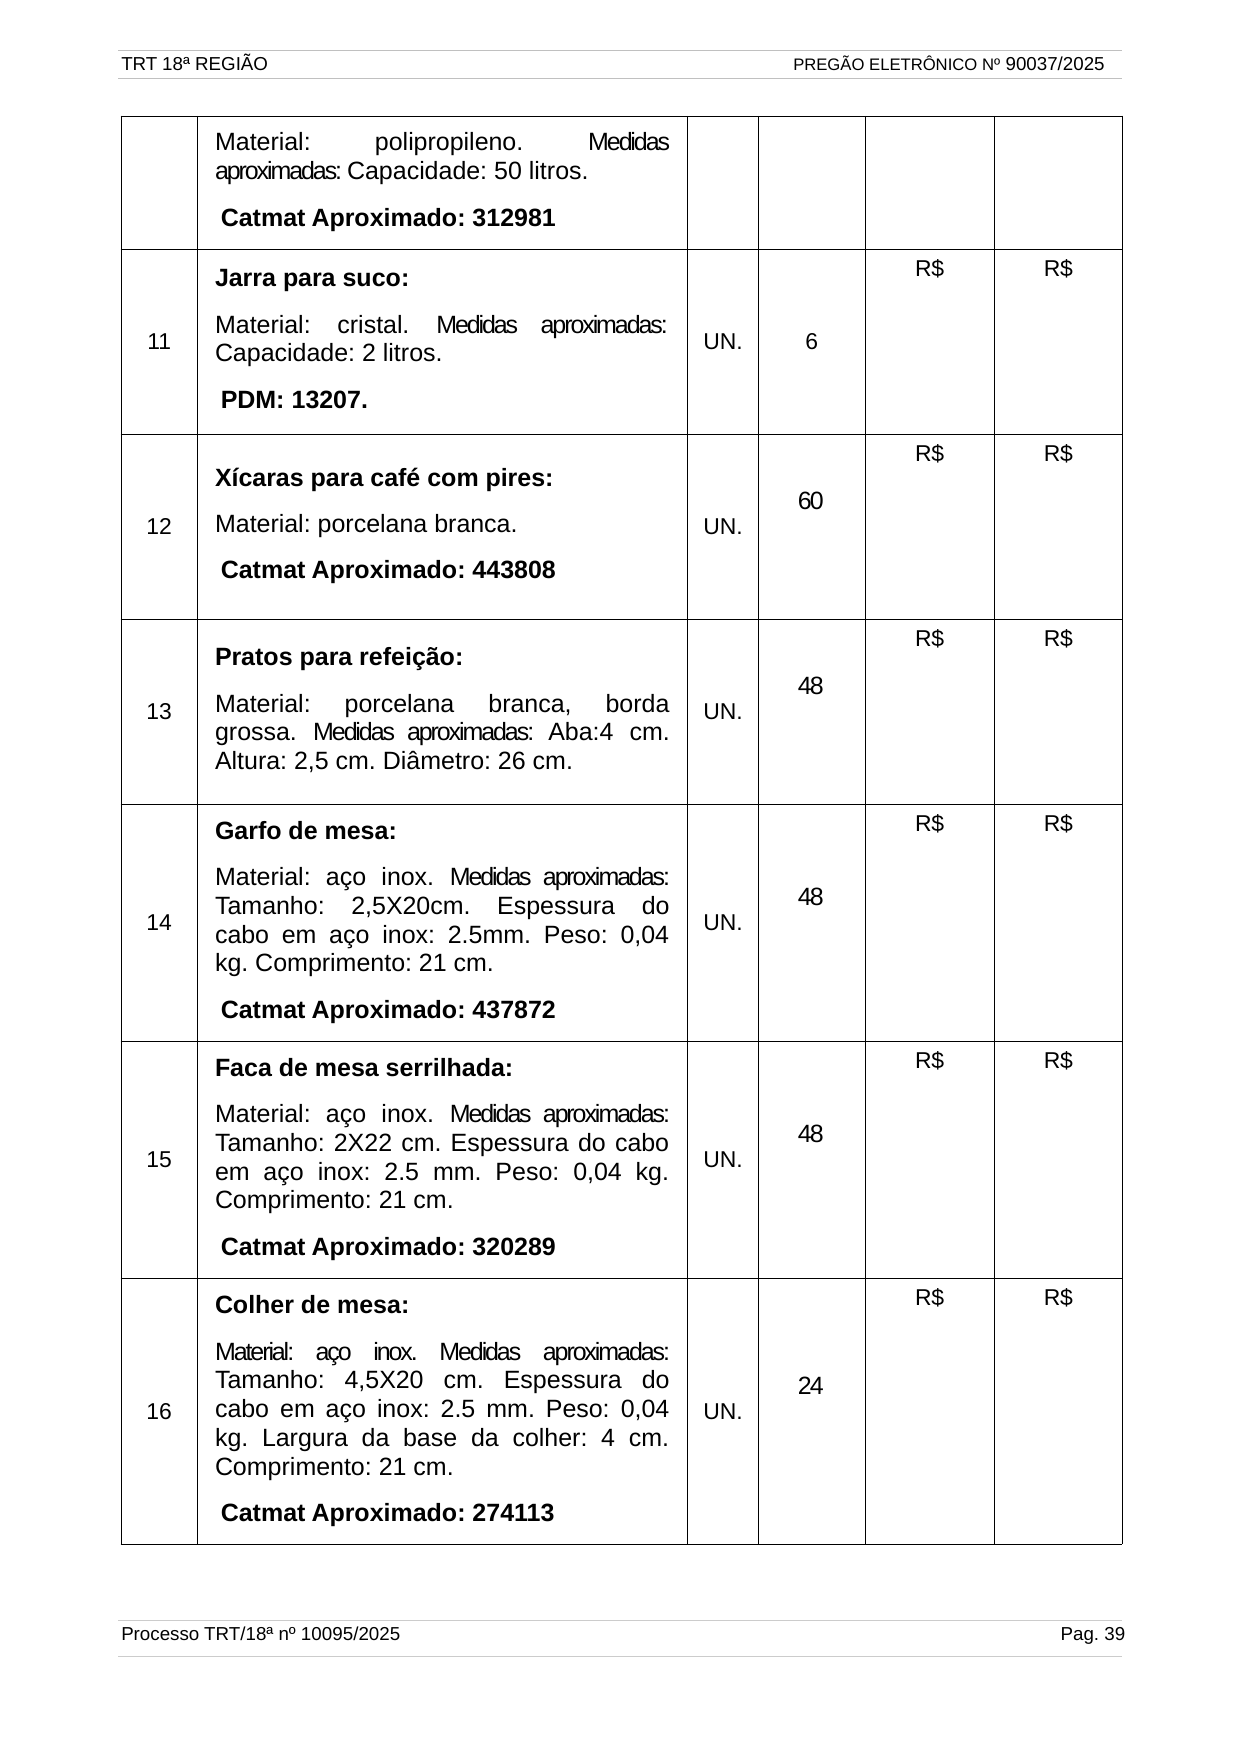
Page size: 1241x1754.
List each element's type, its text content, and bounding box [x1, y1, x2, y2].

table_cell UN. [688, 620, 758, 804]
table_cell R$ [995, 620, 1122, 804]
table_cell Faca de mesa serrilhada: Material: aço inox. Medidas aproximadas: Tamanho: 2X22 cm. Espessura do cabo em aço inox: 2.5 mm. Peso: 0,04 kg. Comprimento: 21 cm. Catmat Aproximado: 320289 [198, 1042, 687, 1278]
table_cell UN. [688, 805, 758, 1041]
table_cell 60 [759, 435, 865, 619]
table_cell 12 [122, 435, 197, 619]
table_cell UN. [688, 250, 758, 434]
table_cell [995, 117, 1122, 249]
table_cell UN. [688, 1279, 758, 1544]
table_cell 16 [122, 1279, 197, 1544]
table_cell R$ [866, 1279, 994, 1544]
table_cell [688, 117, 758, 249]
table_cell R$ [995, 1279, 1122, 1544]
table_cell Material: polipropileno. Medidas aproximadas: Capacidade: 50 litros. Catmat Aproximado: 312981 [198, 117, 687, 249]
table_cell R$ [866, 250, 994, 434]
table_cell 6 [759, 250, 865, 434]
table_cell Colher de mesa: Material: aço inox. Medidas aproximadas: Tamanho: 4,5X20 cm. Espessura do cabo em aço inox: 2.5 mm. Peso: 0,04 kg. Largura da base da colher: 4 cm. Comprimento: 21 cm. Catmat Aproximado: 274113 [198, 1279, 687, 1544]
table_cell 48 [759, 805, 865, 1041]
table_cell Pratos para refeição: Material: porcelana branca, borda grossa. Medidas aproximadas: Aba:4 cm. Altura: 2,5 cm. Diâmetro: 26 cm. [198, 620, 687, 804]
table_cell Garfo de mesa: Material: aço inox. Medidas aproximadas: Tamanho: 2,5X20cm. Espessura do cabo em aço inox: 2.5mm. Peso: 0,04 kg. Comprimento: 21 cm. Catmat Aproximado: 437872 [198, 805, 687, 1041]
table_cell Jarra para suco: Material: cristal. Medidas aproximadas: Capacidade: 2 litros. PDM: 13207. [198, 250, 687, 434]
table_cell [759, 117, 865, 249]
table_cell 11 [122, 250, 197, 434]
table_cell R$ [866, 1042, 994, 1278]
table_cell 24 [759, 1279, 865, 1544]
table_cell R$ [995, 250, 1122, 434]
table_cell 15 [122, 1042, 197, 1278]
table_cell Xícaras para café com pires: Material: porcelana branca. Catmat Aproximado: 443808 [198, 435, 687, 619]
table_cell R$ [866, 805, 994, 1041]
table_cell 14 [122, 805, 197, 1041]
table_cell [866, 117, 994, 249]
table_cell [122, 117, 197, 249]
table_cell R$ [995, 1042, 1122, 1278]
table_cell 48 [759, 620, 865, 804]
table_cell R$ [866, 620, 994, 804]
table_cell UN. [688, 435, 758, 619]
table_cell UN. [688, 1042, 758, 1278]
table_cell R$ [995, 435, 1122, 619]
table_cell R$ [866, 435, 994, 619]
table_cell 48 [759, 1042, 865, 1278]
table_cell R$ [995, 805, 1122, 1041]
table_cell 13 [122, 620, 197, 804]
